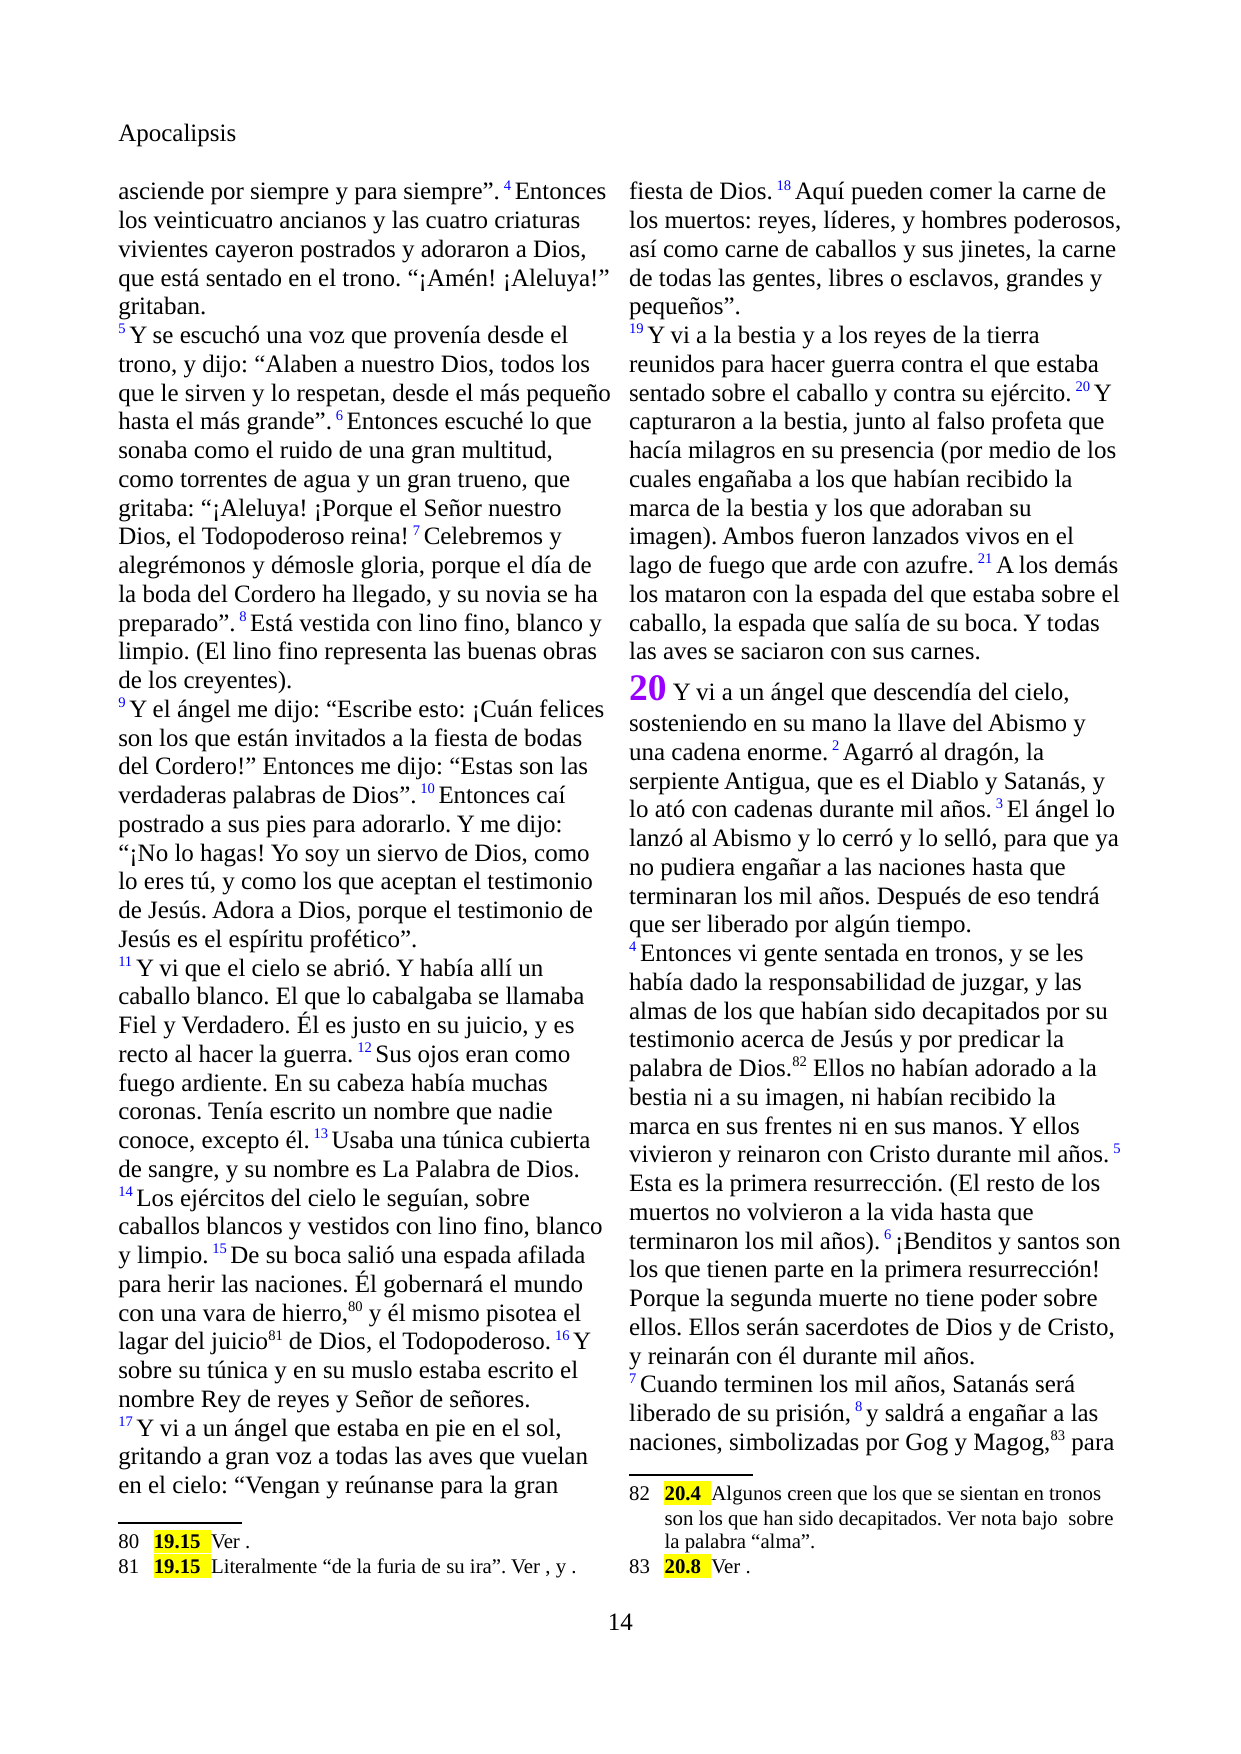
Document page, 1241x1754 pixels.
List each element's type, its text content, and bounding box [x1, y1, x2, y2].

text 19.15 Ver . [118, 1529, 611, 1553]
text 5 Y se escuchó una voz que provenía desde el trono, y dijo: “Alaben a nuestro Dios, todos los que le sirven y lo respetan, desde el más pequeño hasta el más grande”. 6 Entonces escuché lo que sonaba como el ruido de una gran multitud, como torrentes de agua y un gran trueno, que gritaba: “¡Aleluya! ¡Porque el Señor nuestro Dios, el Todopoderoso reina! 7 Celebremos y alegrémonos y démosle gloria, porque el día de la boda del Cordero ha llegado, y su novia se ha preparado”. 8 Está vestida con lino fino, blanco y limpio. (El lino fino representa las buenas obras de los creyentes). [118, 320, 611, 694]
text asciende por siempre y para siempre”. 4 Entonces los veinticuatro ancianos y las cuatro criaturas vivientes cayeron postrados y adoraron a Dios, que está sentado en el trono. “¡Amén! ¡Aleluya!” gritaban. [118, 176, 611, 320]
text 19.15 Literalmente “de la furia de su ira”. Ver , y . [118, 1553, 611, 1578]
text 20 Y vi a un ángel que descendía del cielo, sosteniendo en su mano la llave del Abismo y una cadena enorme. 2 Agarró al dragón, la serpiente Antigua, que es el Diablo y Satanás, y lo ató con cadenas durante mil años. 3 El ángel lo lanzó al Abismo y lo cerró y lo selló, para que ya no pudiera engañar a las naciones hasta que terminaran los mil años. Después de eso tendrá que ser liberado por algún tiempo. [629, 665, 1122, 938]
text 9 Y el ángel me dijo: “Escribe esto: ¡Cuán felices son los que están invitados a la fiesta de bodas del Cordero!” Entonces me dijo: “Estas son las verdaderas palabras de Dios”. 10 Entonces caí postrado a sus pies para adorarlo. Y me dijo: “¡No lo hagas! Yo soy un siervo de Dios, como lo eres tú, y como los que aceptan el testimonio de Jesús. Adora a Dios, porque el testimonio de Jesús es el espíritu profético”. [118, 694, 611, 953]
text 14 Los ejércitos del cielo le seguían, sobre caballos blancos y vestidos con lino fino, blanco y limpio. 15 De su boca salió una espada afilada para herir las naciones. Él gobernará el mundo con una vara de hierro, y él mismo pisotea el lagar del juicio de Dios, el Todopoderoso. 16 Y sobre su túnica y en su muslo estaba escrito el nombre Rey de reyes y Señor de señores. [118, 1183, 611, 1413]
text 4 Entonces vi gente sentada en tronos, y se les había dado la responsabilidad de juzgar, y las almas de los que habían sido decapitados por su testimonio acerca de Jesús y por predicar la palabra de Dios. Ellos no habían adorado a la bestia ni a su imagen, ni habían recibido la marca en sus frentes ni en sus manos. Y ellos vivieron y reinaron con Cristo durante mil años. 5 Esta es la primera resurrección. (El resto de los muertos no volvieron a la vida hasta que terminaron los mil años). 6 ¡Benditos y santos son los que tienen parte en la primera resurrección! Porque la segunda muerte no tiene poder sobre ellos. Ellos serán sacerdotes de Dios y de Cristo, y reinarán con él durante mil años. [629, 938, 1122, 1369]
text 11 Y vi que el cielo se abrió. Y había allí un caballo blanco. El que lo cabalgaba se llamaba Fiel y Verdadero. Él es justo en su juicio, y es recto al hacer la guerra. 12 Sus ojos eran como fuego ardiente. En su cabeza había muchas coronas. Tenía escrito un nombre que nadie conoce, excepto él. 13 Usaba una túnica cubierta de sangre, y su nombre es La Palabra de Dios. [118, 953, 611, 1183]
text 19 Y vi a la bestia y a los reyes de la tierra reunidos para hacer guerra contra el que estaba sentado sobre el caballo y contra su ejército. 20 Y capturaron a la bestia, junto al falso profeta que hacía milagros en su presencia (por medio de los cuales engañaba a los que habían recibido la marca de la bestia y los que adoraban su imagen). Ambos fueron lanzados vivos en el lago de fuego que arde con azufre. 21 A los demás los mataron con la espada del que estaba sobre el caballo, la espada que salía de su boca. Y todas las aves se saciaron con sus carnes. [629, 320, 1122, 665]
text 20.8 Ver . [629, 1553, 1122, 1578]
text fiesta de Dios. 18 Aquí pueden comer la carne de los muertos: reyes, líderes, y hombres poderosos, así como carne de caballos y sus jinetes, la carne de todas las gentes, libres o esclavos, grandes y pequeños”. [629, 176, 1122, 320]
text 20.4 Algunos creen que los que se sientan en tronos son los que han sido decapitados. Ver nota bajo sobre la palabra “alma”. [629, 1481, 1122, 1553]
text 7 Cuando terminen los mil años, Satanás será liberado de su prisión, 8 y saldrá a engañar a las naciones, simbolizadas por Gog y Magog, para reunirlas, desde los cuatro extremos de la tierra, para la batalla. Y su número es incontable como la arena del mar. 9 Y marchaban sobre la tierra con un frente amplio y rodearon el campo donde estaban los creyentes, la ciudad amada. Pero cayó fuego del cielo y los quemó. 10 Entonces el diablo, que los había engañado, fue lanzado en un lago de fuego y azufre, donde habían sido lanzados la bestia y el falso profeta, y sufrirán con agonía día y noche, por siempre y para siempre. [629, 1369, 1122, 1456]
text 17 Y vi a un ángel que estaba en pie en el sol, gritando a gran voz a todas las aves que vuelan en el cielo: “Vengan y reúnanse para la gran [118, 1413, 611, 1499]
